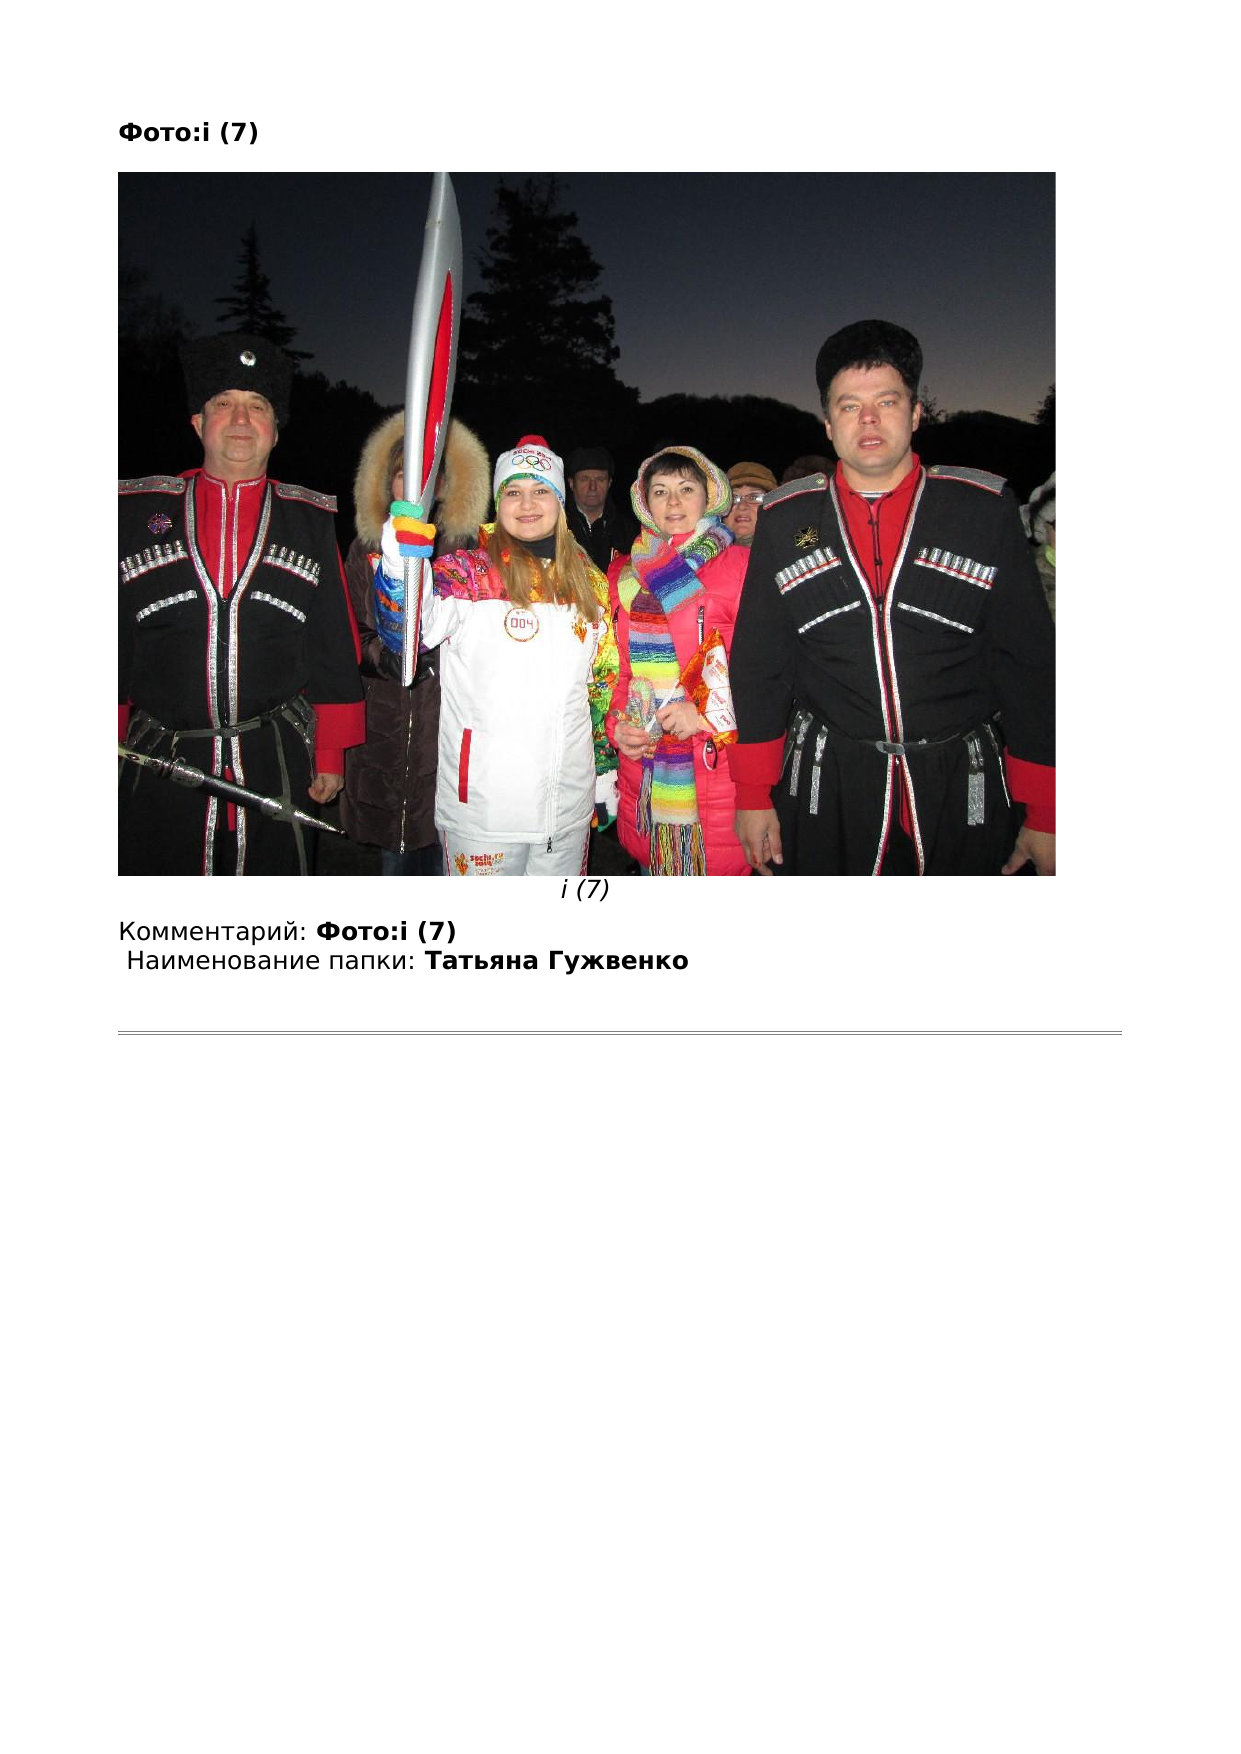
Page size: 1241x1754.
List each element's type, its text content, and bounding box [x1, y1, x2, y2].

text i (7) [118, 876, 1056, 904]
subtitle Фото:i (7) [118, 118, 1122, 147]
text Комментарий: Фото:i (7) Наименование папки: Татьяна Гужвенко [118, 917, 1122, 1004]
picture [118, 172, 1056, 876]
